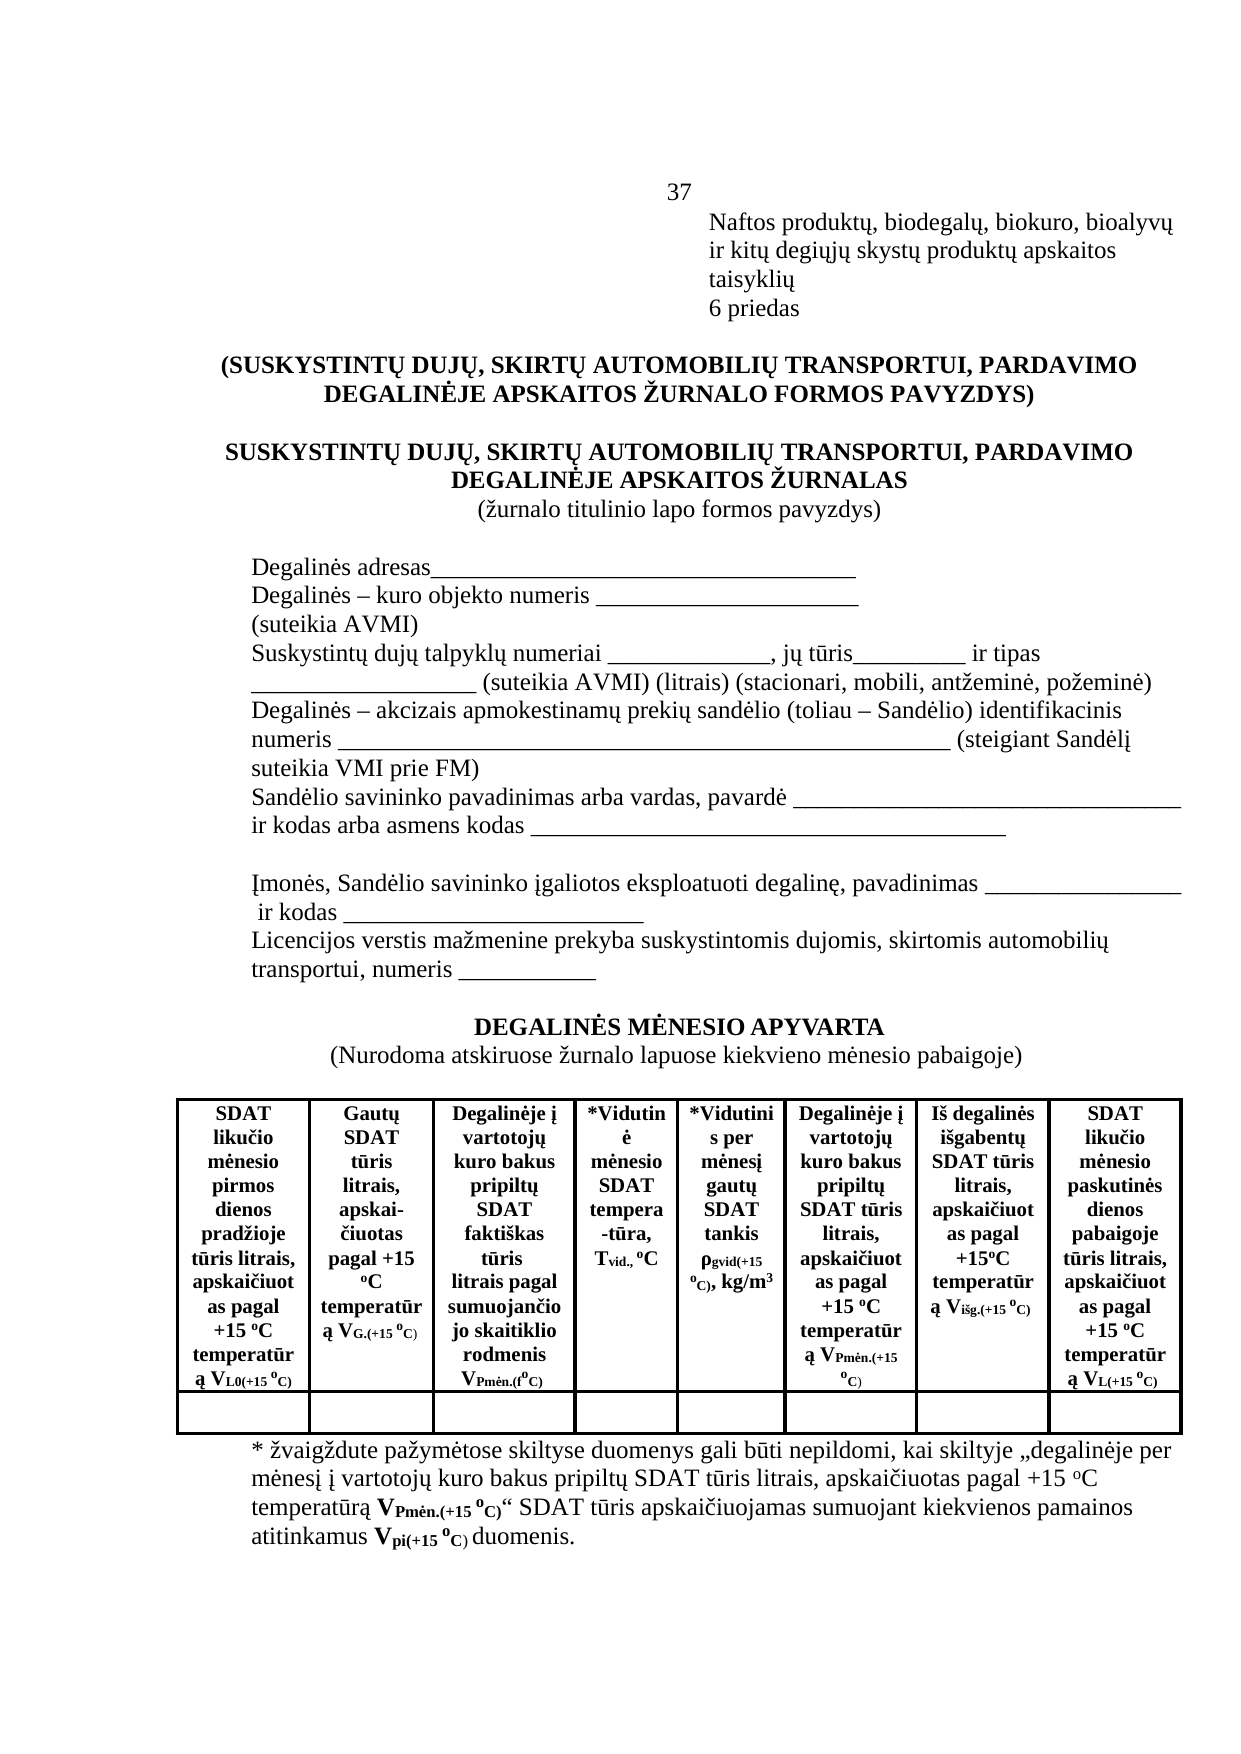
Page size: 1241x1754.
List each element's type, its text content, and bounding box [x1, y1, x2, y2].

text (žurnalo titulinio lapo formos pavyzdys) [177, 494, 1181, 523]
text 6 priedas [177, 293, 1181, 322]
table_header Gautų SDAT tūris litrais, apskai-čiuotas pagal +15 oC temperatūrą VG.(+15 oC) [311, 1101, 432, 1390]
text Įmonės, Sandėlio savininko įgaliotos eksploatuoti degalinę, pavadinimas [177, 868, 1181, 897]
table_cell [1051, 1393, 1179, 1432]
text Degalinės – akcizais apmokestinamų prekių sandėlio (toliau – Sandėlio) identifikacinis [177, 695, 1181, 724]
text Naftos produktų, biodegalų, biokuro, bioalyvų [177, 207, 1181, 235]
table_header *Vidutinis per mėnesį gautų SDAT tankis ρgvid(+15 oC), kg/m3 [679, 1101, 783, 1390]
text numeris _________________________________________________ (steigiant Sandėlį [177, 724, 1181, 753]
text temperatūrą VPmėn.(+15 oC)“ SDAT tūris apskaičiuojamas sumuojant kiekvienos pamainos [177, 1492, 1181, 1521]
table_header *Vidutinė mėnesio SDAT tempera-tūra, Tvid., oC [577, 1101, 676, 1390]
text ir kodas arba asmens kodas ______________________________________ [177, 810, 1181, 839]
text Degalinės adresas__________________________________ [177, 552, 1181, 580]
table_header Degalinėje į vartotojų kuro bakus pripiltų SDAT faktiškas tūris litrais pagal sumuojančiojo skaitiklio rodmenis VPmėn.(foC) [435, 1101, 573, 1390]
text atitinkamus Vpi(+15 oC) duomenis. [177, 1521, 1181, 1550]
text SUSKYSTINTŲ DUJŲ, SKIRTŲ AUTOMOBILIŲ TRANSPORTUI, PARDAVIMO DEGALINĖJE APSKAITOS ŽURNALAS [177, 437, 1181, 494]
text Licencijos verstis mažmenine prekyba suskystintomis dujomis, skirtomis automobilių [177, 925, 1181, 954]
table_header Iš degalinės išgabentų SDAT tūris litrais, apskaičiuotas pagal +15oC temperatūrą Višg.(+15 oC) [918, 1101, 1047, 1390]
text ir kitų degiųjų skystų produktų apskaitos [177, 235, 1181, 264]
table_cell [787, 1393, 915, 1432]
table_cell [577, 1393, 676, 1432]
text DEGALINĖS MĖNESIO APYVARTA [177, 1012, 1181, 1040]
table_cell [435, 1393, 573, 1432]
text Suskystintų dujų talpyklų numeriai _____________, jų tūris_________ ir tipas [177, 638, 1181, 667]
table_cell [311, 1393, 432, 1432]
table_cell [179, 1393, 308, 1432]
text mėnesį į vartotojų kuro bakus pripiltų SDAT tūris litrais, apskaičiuotas pagal +15 oC [177, 1463, 1181, 1492]
text (Nurodoma atskiruose žurnalo lapuose kiekvieno mėnesio pabaigoje) [177, 1040, 1181, 1069]
table_header SDAT likučio mėnesio paskutinės dienos pabaigoje tūris litrais, apskaičiuotas pagal +15 oC temperatūrą VL(+15 oC) [1051, 1101, 1179, 1390]
text Sandėlio savininko pavadinimas arba vardas, pavardė [177, 782, 1181, 810]
text transportui, numeris ___________ [177, 954, 1181, 983]
table_cell [679, 1393, 783, 1432]
text (suteikia AVMI) [177, 609, 1181, 638]
table_header SDAT likučio mėnesio pirmos dienos pradžioje tūris litrais, apskaičiuotas pagal +15 oC temperatūrą VL0(+15 oC) [179, 1101, 308, 1390]
text Degalinės – kuro objekto numeris _____________________ [177, 580, 1181, 609]
text __________________ (suteikia AVMI) (litrais) (stacionari, mobili, antžeminė, požeminė) [177, 667, 1181, 695]
text suteikia VMI prie FM) [177, 753, 1181, 782]
text * žvaigždute pažymėtose skiltyse duomenys gali būti nepildomi, kai skiltyje „degalinėje per [177, 1435, 1181, 1463]
text (SUSKYSTINTŲ DUJŲ, SKIRTŲ AUTOMOBILIŲ TRANSPORTUI, PARDAVIMO DEGALINĖJE APSKAITOS ŽURNALO FORMOS PAVYZDYS) [177, 350, 1181, 408]
table_header Degalinėje į vartotojų kuro bakus pripiltų SDAT tūris litrais, apskaičiuotas pagal +15 oC temperatūrą VPmėn.(+15 oC) [787, 1101, 915, 1390]
text ir kodas ________________________ [177, 897, 1181, 925]
table_cell [918, 1393, 1047, 1432]
text taisyklių [177, 264, 1181, 293]
